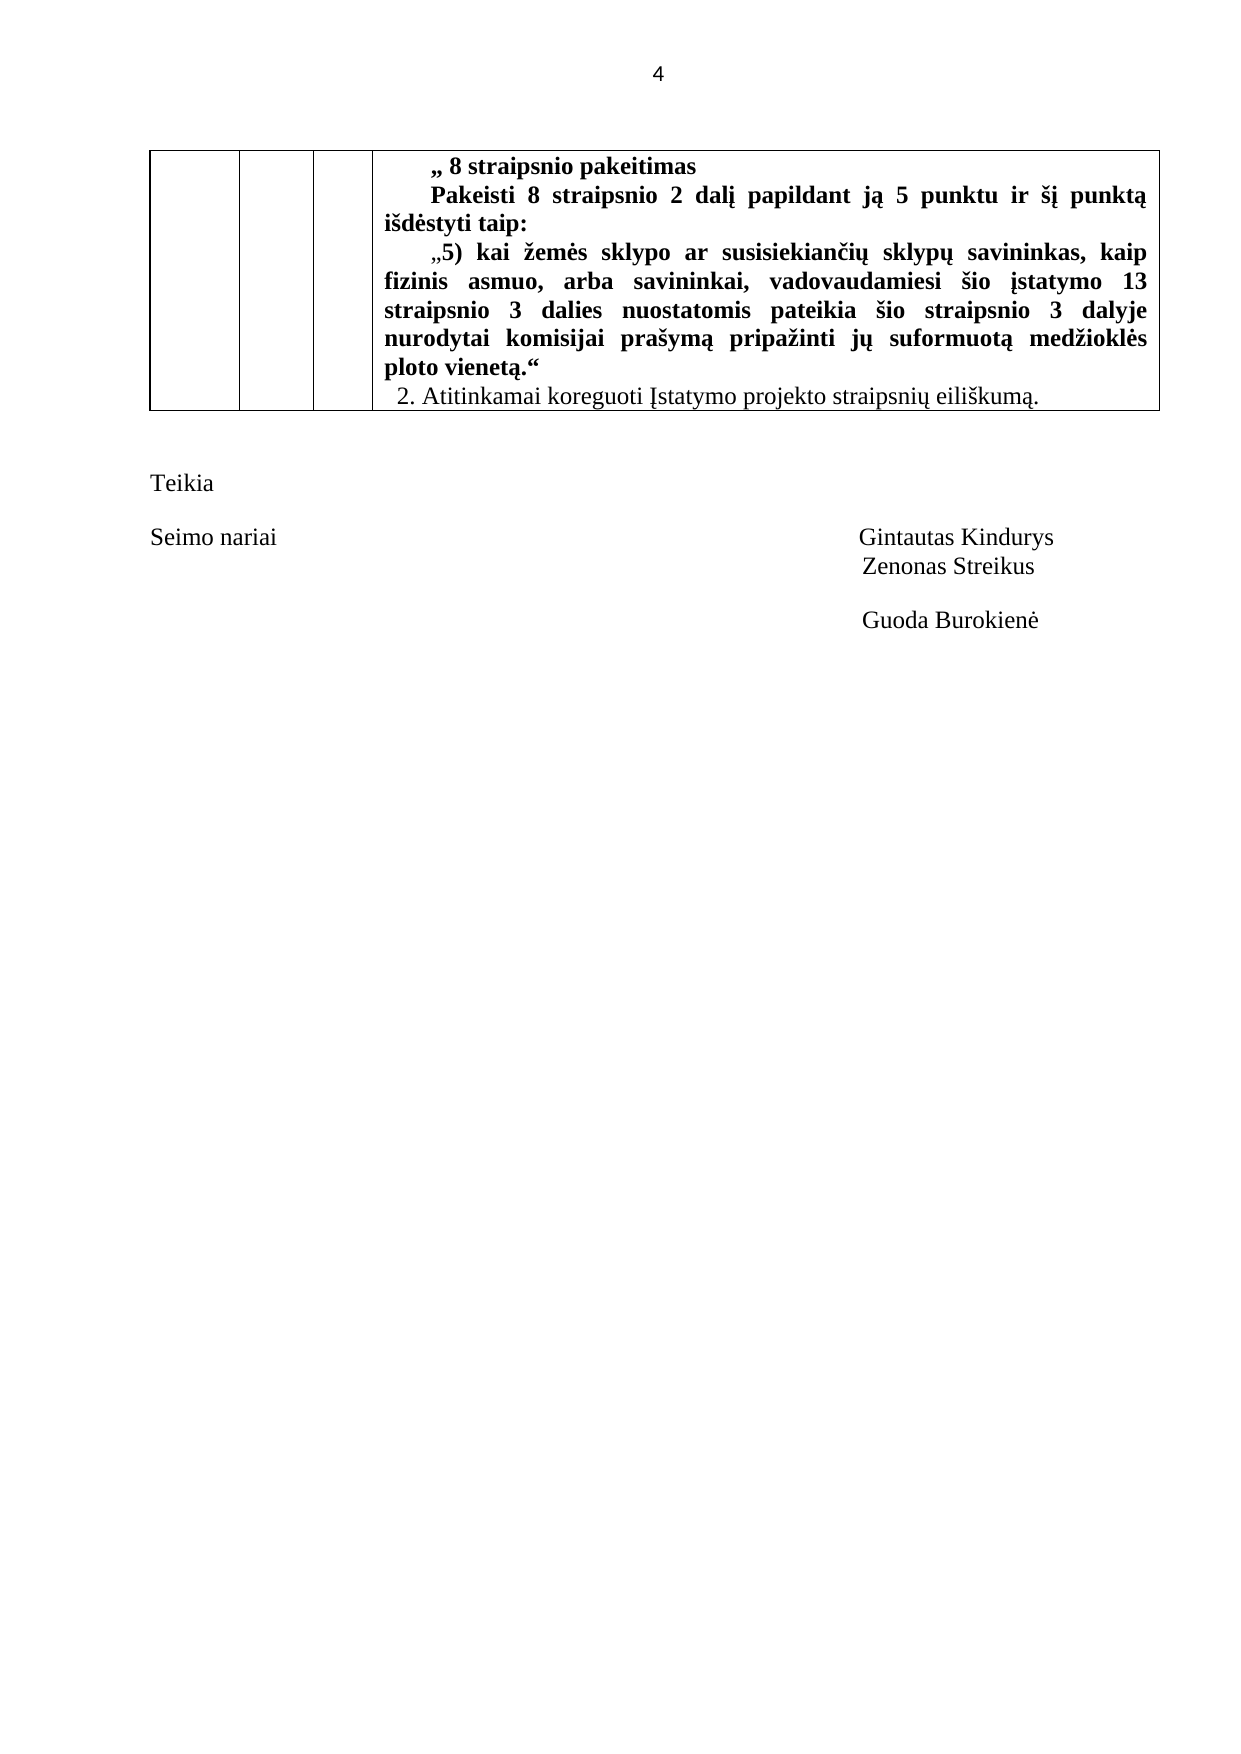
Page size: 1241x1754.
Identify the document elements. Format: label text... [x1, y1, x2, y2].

table_cell [240, 151, 313, 410]
text Zenonas Streikus [150, 551, 1167, 579]
text Seimo nariai Gintautas Kindurys [150, 522, 1167, 551]
table_cell [314, 151, 372, 410]
table_cell [151, 151, 239, 410]
text Guoda Burokienė [150, 605, 1167, 633]
text Teikia [150, 468, 1167, 497]
table_cell „ 8 straipsnio pakeitimas Pakeisti 8 straipsnio 2 dalį papildant ją 5 punktu ir šį punktą išdėstyti taip: „5) kai žemės sklypo ar susisiekiančių sklypų savininkas, kaip fizinis asmuo, arba savininkai, vadovaudamiesi šio įstatymo 13 straipsnio 3 dalies nuostatomis pateikia šio straipsnio 3 dalyje nurodytai komisijai prašymą pripažinti jų suformuotą medžioklės ploto vienetą.“ 2. Atitinkamai koreguoti Įstatymo projekto straipsnių eiliškumą. [373, 151, 1159, 410]
